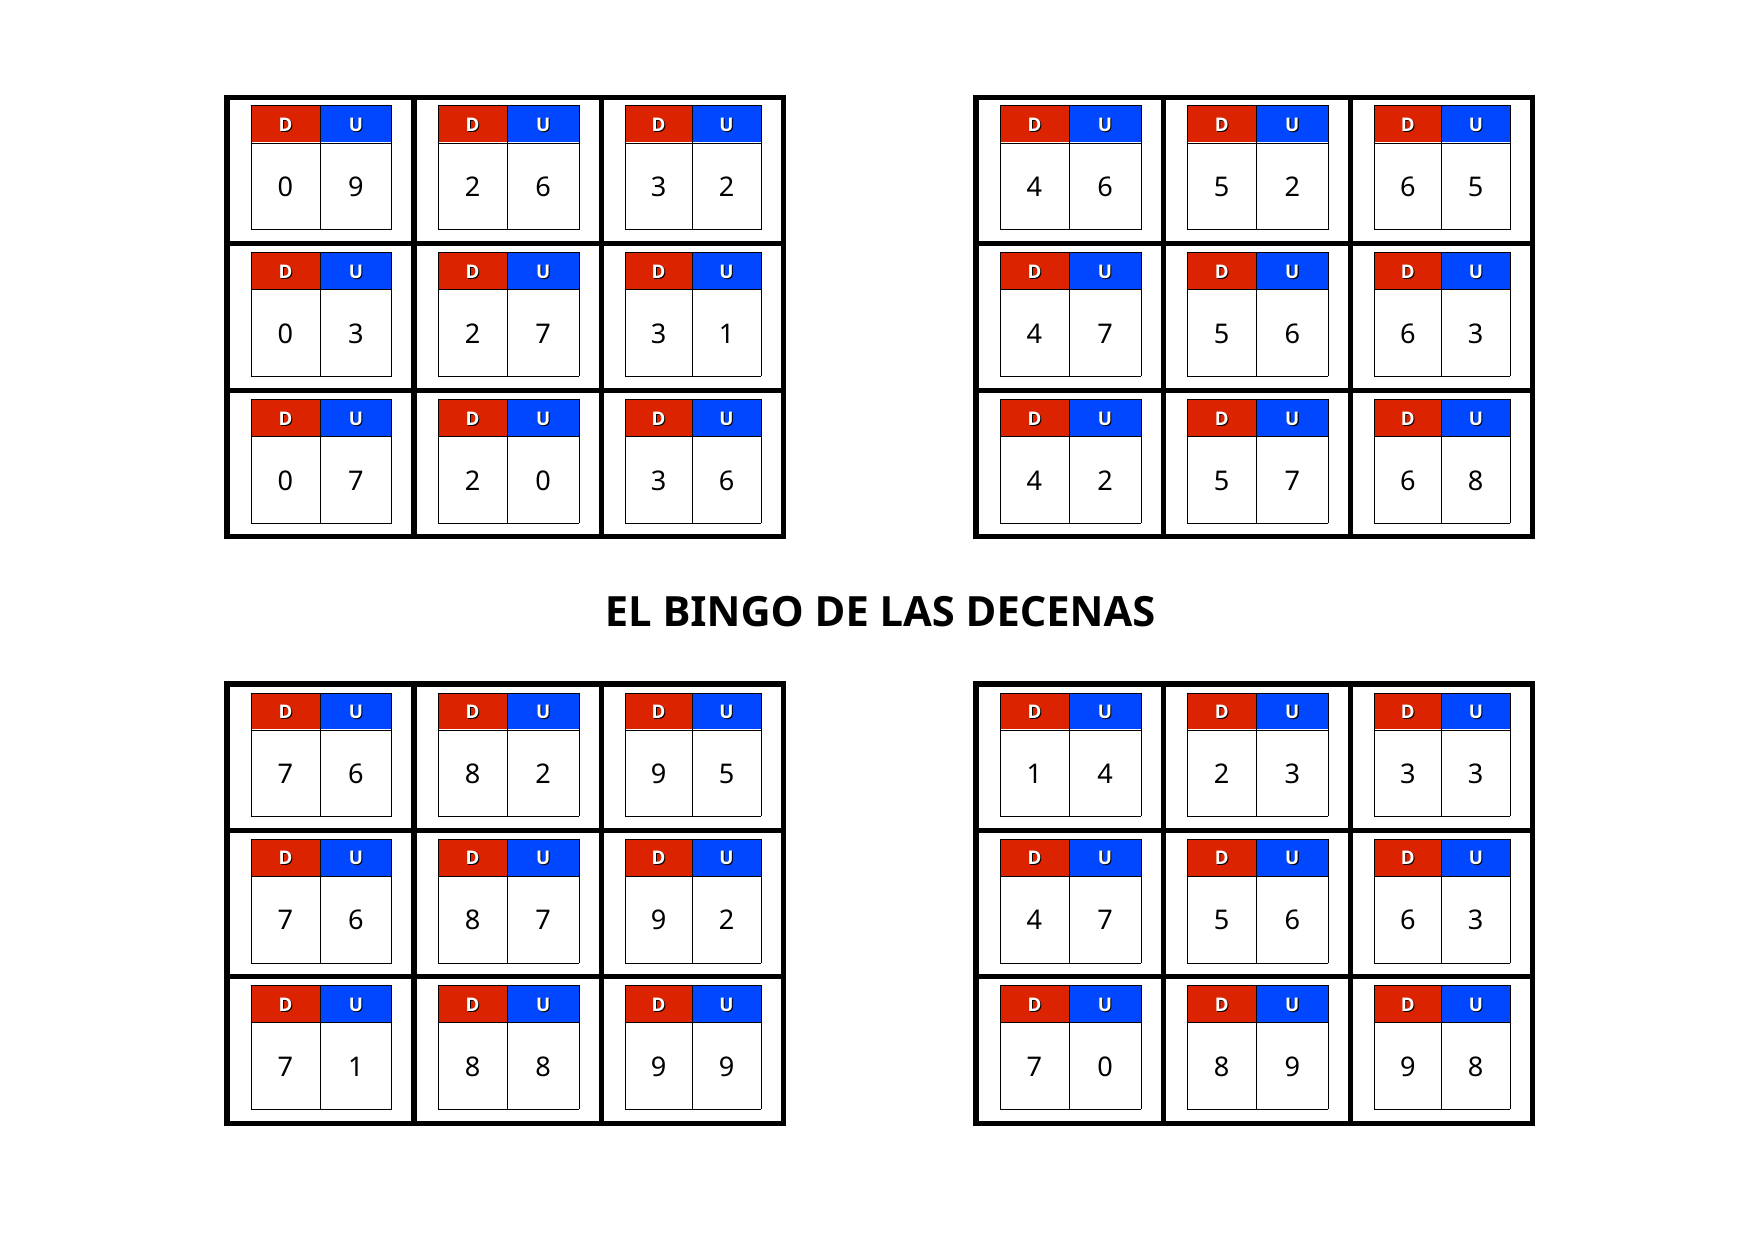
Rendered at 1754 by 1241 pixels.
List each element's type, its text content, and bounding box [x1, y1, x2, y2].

table_cell 3 [1257, 731, 1328, 816]
table_header U [508, 840, 579, 876]
table_header D [1188, 106, 1256, 142]
table_header U [1070, 840, 1141, 876]
table_header U [1257, 986, 1328, 1022]
table_header U [321, 694, 391, 729]
table_cell 8 [439, 731, 507, 816]
table_cell [786, 979, 973, 1126]
table_cell [1166, 833, 1348, 974]
table_cell [1166, 687, 1348, 828]
table_cell 6 [1257, 290, 1328, 376]
table_cell 6 [321, 731, 391, 816]
table_cell [1166, 246, 1348, 388]
table_cell 2 [1257, 144, 1328, 229]
table_cell 7 [1070, 290, 1141, 376]
table_header D [1001, 840, 1069, 876]
table_cell 6 [693, 437, 761, 523]
table_cell 4 [1001, 144, 1069, 229]
table_cell [604, 979, 781, 1121]
table_cell 7 [1070, 877, 1141, 963]
table_header U [321, 986, 391, 1022]
table_header U [1442, 694, 1510, 729]
table_header D [252, 106, 320, 142]
table_cell [786, 833, 973, 979]
table_header D [439, 986, 507, 1022]
table_cell 3 [1442, 731, 1510, 816]
table_cell 7 [508, 877, 579, 963]
table_header D [1001, 694, 1069, 729]
table_cell 0 [1070, 1023, 1141, 1109]
table_header U [1070, 694, 1141, 729]
table_header D [439, 253, 507, 289]
table_cell [1353, 246, 1530, 388]
table_header U [508, 400, 579, 436]
table_cell 6 [1375, 144, 1441, 229]
table_header U [1442, 840, 1510, 876]
table_cell [417, 687, 599, 828]
table_header D [1375, 253, 1441, 289]
table_cell 0 [252, 144, 320, 229]
table_cell 3 [626, 144, 692, 229]
table_header D [1188, 986, 1256, 1022]
table_header U [1070, 106, 1141, 142]
table_cell 5 [1442, 144, 1510, 229]
table_header U [321, 840, 391, 876]
table_header D [626, 694, 692, 729]
table_header U [1257, 840, 1328, 876]
table_cell 6 [1375, 437, 1441, 523]
table_header U [508, 694, 579, 729]
table_cell 3 [1442, 290, 1510, 376]
table_cell [1166, 979, 1348, 1121]
table_header D [439, 106, 507, 142]
table_header D [1375, 400, 1441, 436]
table_header U [693, 106, 761, 142]
table_header U [693, 694, 761, 729]
table_cell 4 [1001, 290, 1069, 376]
table_cell 9 [626, 1023, 692, 1109]
table_cell 4 [1070, 731, 1141, 816]
table_cell [979, 393, 1161, 534]
table_cell [1353, 687, 1530, 828]
table_cell 4 [1001, 877, 1069, 963]
table_header D [439, 694, 507, 729]
table_header U [1442, 106, 1510, 142]
table_cell 5 [1188, 437, 1256, 523]
table_cell 8 [1188, 1023, 1256, 1109]
table_cell 8 [1442, 1023, 1510, 1109]
table_header D [1188, 400, 1256, 436]
table_header U [693, 400, 761, 436]
table_cell [979, 246, 1161, 388]
table_cell [1353, 393, 1530, 534]
table_header D [252, 694, 320, 729]
table_cell [786, 681, 973, 833]
table_header U [1442, 400, 1510, 436]
table_header [786, 95, 973, 246]
table_cell 8 [1442, 437, 1510, 523]
table_cell 9 [321, 144, 391, 229]
table_cell 8 [508, 1023, 579, 1109]
table_header D [1375, 694, 1441, 729]
table_cell 2 [439, 144, 507, 229]
table_header U [508, 106, 579, 142]
table_cell 9 [1375, 1023, 1441, 1109]
table_cell [1353, 833, 1530, 974]
table_header D [1375, 840, 1441, 876]
table_cell 6 [321, 877, 391, 963]
table_cell 7 [252, 731, 320, 816]
table_cell 6 [1375, 290, 1441, 376]
table_cell 4 [1001, 437, 1069, 523]
table_cell 0 [252, 437, 320, 523]
table_header U [321, 253, 391, 289]
table_header [979, 100, 1161, 241]
table_header U [1442, 253, 1510, 289]
table_cell 9 [626, 731, 692, 816]
table_header D [626, 106, 692, 142]
table_cell [1353, 979, 1530, 1121]
table_header D [626, 253, 692, 289]
table_header U [1442, 986, 1510, 1022]
table_cell 2 [1188, 731, 1256, 816]
table_cell [417, 979, 599, 1121]
table_cell 2 [439, 290, 507, 376]
table_cell 7 [508, 290, 579, 376]
table_header D [439, 400, 507, 436]
table_cell [604, 393, 781, 534]
table_header U [508, 986, 579, 1022]
table_cell [1166, 393, 1348, 534]
table_cell 2 [693, 877, 761, 963]
table_cell [230, 833, 411, 974]
table_header D [252, 986, 320, 1022]
table_cell [230, 246, 411, 388]
table_cell 2 [1070, 437, 1141, 523]
table_cell 2 [693, 144, 761, 229]
table_cell 5 [1188, 144, 1256, 229]
table_header D [1001, 106, 1069, 142]
table_header U [693, 986, 761, 1022]
table_cell [979, 687, 1161, 828]
table_header U [508, 253, 579, 289]
table_cell [604, 687, 781, 828]
table_header U [1257, 253, 1328, 289]
table_header U [1070, 253, 1141, 289]
table_header D [1188, 840, 1256, 876]
table_cell [230, 979, 411, 1121]
table_header U [321, 106, 391, 142]
table_header [1166, 100, 1348, 241]
table_cell 7 [321, 437, 391, 523]
table_cell 8 [439, 877, 507, 963]
table_cell 7 [252, 1023, 320, 1109]
table_cell 1 [321, 1023, 391, 1109]
table_cell 0 [252, 290, 320, 376]
table_cell 0 [508, 437, 579, 523]
table_header D [1188, 694, 1256, 729]
table_header D [1375, 986, 1441, 1022]
table_cell [979, 833, 1161, 974]
table_cell 8 [439, 1023, 507, 1109]
table_cell 5 [693, 731, 761, 816]
table_cell 5 [1188, 290, 1256, 376]
table_cell 3 [321, 290, 391, 376]
table_cell 3 [626, 437, 692, 523]
table_header D [1188, 253, 1256, 289]
table_header [1353, 100, 1530, 241]
table_cell 1 [693, 290, 761, 376]
table_header [604, 100, 781, 241]
table_header D [252, 840, 320, 876]
table_header D [626, 986, 692, 1022]
table_cell 9 [1257, 1023, 1328, 1109]
table_cell [417, 393, 599, 534]
table_header D [252, 400, 320, 436]
table_cell 2 [508, 731, 579, 816]
table_cell [230, 393, 411, 534]
table_cell [786, 393, 973, 539]
table_cell [979, 979, 1161, 1121]
table_cell [417, 833, 599, 974]
table_cell 9 [693, 1023, 761, 1109]
table_header U [693, 840, 761, 876]
table_cell 7 [1257, 437, 1328, 523]
table_header U [693, 253, 761, 289]
table_cell 6 [508, 144, 579, 229]
table_header [230, 100, 411, 241]
table_header D [1001, 400, 1069, 436]
table_header U [1070, 400, 1141, 436]
table_cell 5 [1188, 877, 1256, 963]
table_header D [439, 840, 507, 876]
table_header [417, 100, 599, 241]
table_cell 6 [1257, 877, 1328, 963]
table_cell [786, 246, 973, 393]
table_header D [626, 400, 692, 436]
table_header D [1001, 986, 1069, 1022]
table_header D [1001, 253, 1069, 289]
table_header U [1257, 694, 1328, 729]
table_cell 3 [1442, 877, 1510, 963]
table_cell 1 [1001, 731, 1069, 816]
table_header U [1070, 986, 1141, 1022]
table_cell 9 [626, 877, 692, 963]
table_cell [417, 246, 599, 388]
table_header U [1257, 106, 1328, 142]
table_cell 7 [252, 877, 320, 963]
table_cell 6 [1070, 144, 1141, 229]
table_cell 3 [626, 290, 692, 376]
table_header U [1257, 400, 1328, 436]
table_cell [230, 687, 411, 828]
table_header U [321, 400, 391, 436]
table_cell [604, 833, 781, 974]
table_cell EL BINGO DE LAS DECENAS [224, 540, 1535, 681]
table_header D [626, 840, 692, 876]
table_cell 3 [1375, 731, 1441, 816]
table_cell 2 [439, 437, 507, 523]
table_header D [252, 253, 320, 289]
table_cell 7 [1001, 1023, 1069, 1109]
table_cell 6 [1375, 877, 1441, 963]
table_header D [1375, 106, 1441, 142]
table_cell [604, 246, 781, 388]
